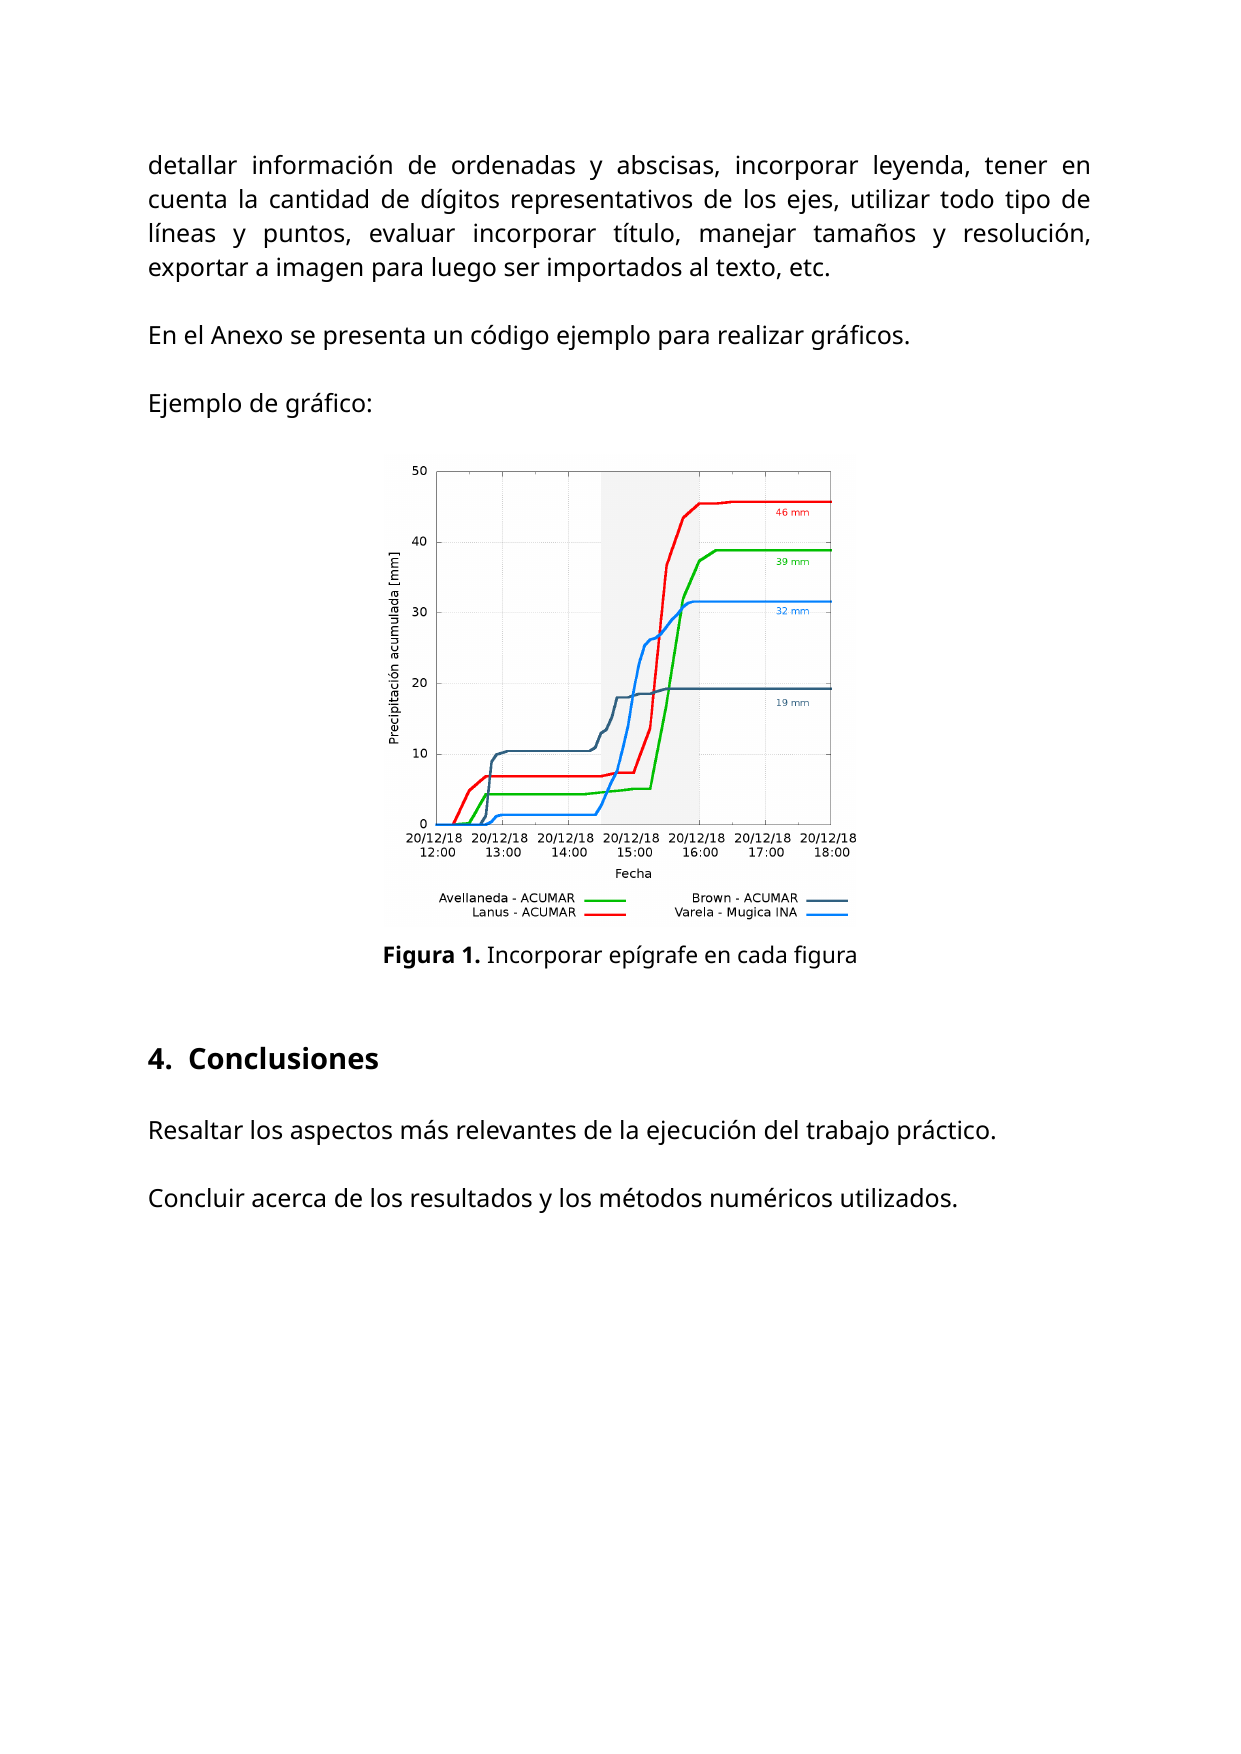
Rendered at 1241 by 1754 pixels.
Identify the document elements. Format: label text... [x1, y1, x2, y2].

text Resaltar los aspectos más relevantes de la ejecución del trabajo práctico. [148, 1112, 1092, 1146]
text detallar información de ordenadas y abscisas, incorporar leyenda, tener en cuenta la cantidad de dígitos representativos de los ejes, utilizar todo tipo de líneas y puntos, evaluar incorporar título, manejar tamaños y resolución, exportar a imagen para luego ser importados al texto, etc. [148, 148, 1092, 284]
text Concluir acerca de los resultados y los métodos numéricos utilizados. [148, 1180, 1092, 1214]
text Ejemplo de gráfico: [148, 386, 1092, 420]
text Figura 1. Incorporar epígrafe en cada figura [148, 939, 1092, 970]
text 4. Conclusiones [148, 1038, 1092, 1078]
text En el Anexo se presenta un código ejemplo para realizar gráficos. [148, 318, 1092, 352]
